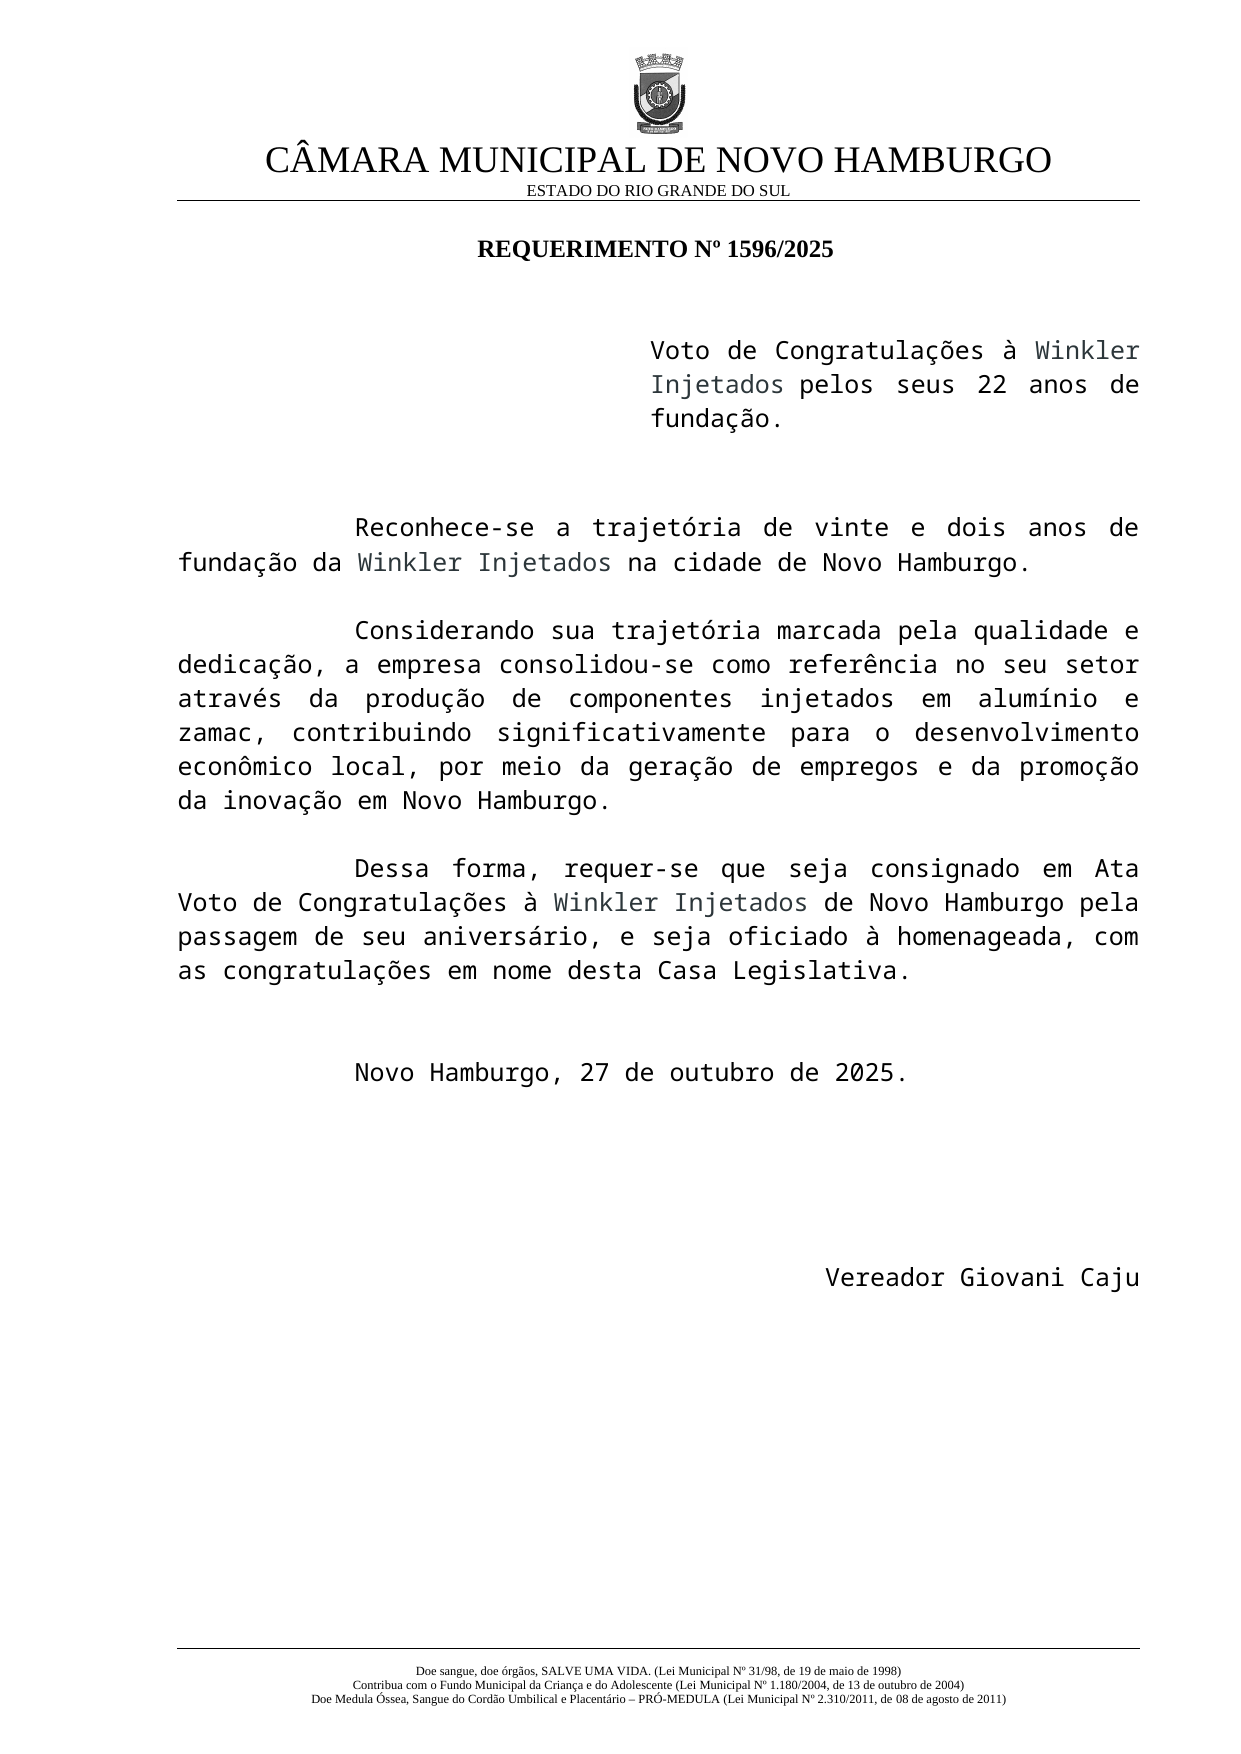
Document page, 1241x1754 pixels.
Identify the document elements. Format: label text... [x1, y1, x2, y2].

text Voto de Congratulações à Winkler Injetados pelos seus 22 anos de fundação. [650, 332, 1140, 435]
text Dessa forma, requer-se que seja consignado em Ata Voto de Congratulações à Winkler Injetados de Novo Hamburgo pela passagem de seu aniversário, e seja oficiado à homenageada, com as congratulações em nome desta Casa Legislativa. [177, 851, 1140, 987]
text Novo Hamburgo, 27 de outubro de 2025. [177, 1055, 1140, 1089]
text Vereador Giovani Caju [177, 1259, 1140, 1293]
title REQUERIMENTO Nº 1596/2025 [177, 234, 1140, 262]
text Considerando sua trajetória marcada pela qualidade e dedicação, a empresa consolidou-se como referência no seu setor através da produção de componentes injetados em alumínio e zamac, contribuindo significativamente para o desenvolvimento econômico local, por meio da geração de empregos e da promoção da inovação em Novo Hamburgo. [177, 612, 1140, 817]
text Reconhece-se a trajetória de vinte e dois anos de fundação da Winkler Injetados na cidade de Novo Hamburgo. [177, 510, 1140, 578]
